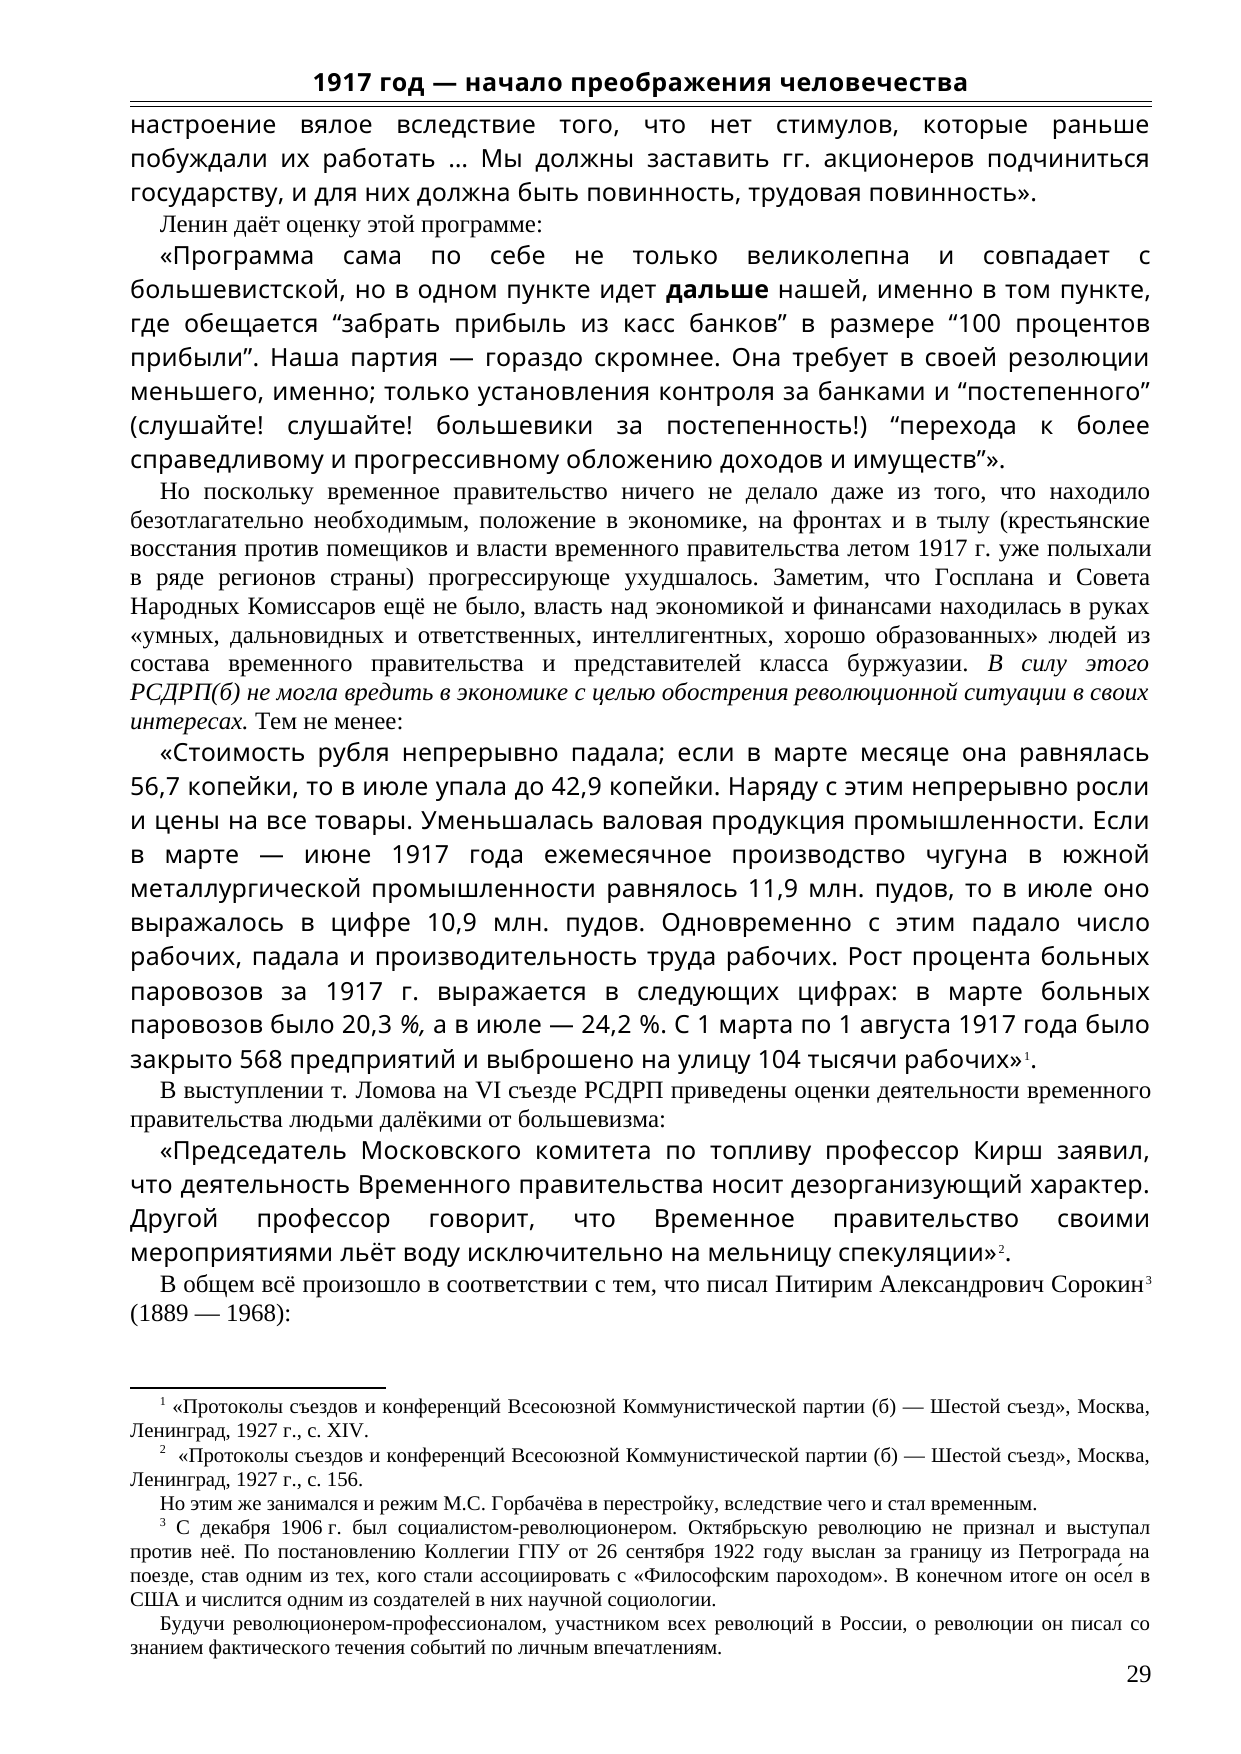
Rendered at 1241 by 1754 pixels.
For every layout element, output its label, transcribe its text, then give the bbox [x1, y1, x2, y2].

text «Стоимость рубля непрерывно падала; если в марте месяце она равнялась 56,7 копейки, то в июле упала до 42,9 копейки. Наряду с этим непрерывно росли и цены на все товары. Уменьшалась валовая продукция промышленности. Если в марте — июне 1917 года ежемесячное производство чугуна в южной металлургической промышленности равнялось 11,9 млн. пудов, то в июле оно выражалось в цифре 10,9 млн. пудов. Одновременно с этим падало число рабочих, падала и производительность труда рабочих. Рост процента больных паровозов за 1917 г. выражается в следующих цифрах: в марте больных паровозов было 20,3 %, а в июле — 24,2 %. С 1 марта по 1 августа 1917 года было закрыто 568 предприятий и выброшено на улицу 104 тысячи рабочих». [130, 735, 1152, 1075]
text Но поскольку временное правительство ничего не делало даже из того, что находило безотлагательно необходимым, положение в экономике, на фронтах и в тылу (крестьянские восстания против помещиков и власти временного правительства летом 1917 г. уже полыхали в ряде регионов страны) прогрессирующе ухудшалось. Заметим, что Госплана и Совета Народных Комиссаров ещё не было, власть над экономикой и финансами находилась в руках «умных, дальновидных и ответственных, интеллигентных, хорошо образованных» людей из состава временного правительства и представителей класса буржуазии. В силу этого РСДРП(б) не могла вредить в экономике с целью обострения революционной ситуации в своих интересах. Тем не менее: [130, 476, 1152, 735]
text «Председатель Московского комитета по топливу профессор Кирш заявил, что деятельность Временного правительства носит дезорганизующий характер. Другой профессор говорит, что Временное правительство своими мероприятиями льёт воду исключительно на мельницу спекуляции». [130, 1133, 1152, 1269]
text С декабря 1906 г. был социалистом-революционером. Октябрьскую революцию не признал и выступал против неё. По постановлению Коллегии ГПУ от 26 сентября 1922 году выслан за границу из Петрограда на поезде, став одним из тех, кого стали ассоциировать с «Философским пароходом». В конечном итоге он осе́л в США и числится одним из создателей в них научной социологии. [130, 1515, 1152, 1611]
text Ленин даёт оценку этой программе: [130, 209, 1152, 237]
text Но этим же занимался и режим М.С. Горбачёва в перестройку, вследствие чего и стал временным. [130, 1491, 1152, 1515]
text «Программа сама по себе не только великолепна и совпадает с большевистской, но в одном пункте идет дальше нашей, именно в том пункте, где обещается “забрать прибыль из касс банков” в размере “100 процентов прибыли”. Наша партия — гораздо скромнее. Она требует в своей резолюции меньшего, именно; только установления контроля за банками и “постепенного” (слушайте! слушайте! большевики за постепенность!) “перехода к более справедливому и прогрессивному обложению доходов и имуществ”». [130, 237, 1152, 476]
text Будучи революционером-профессионалом, участником всех революций в России, о революции он писал со знанием фактического течения событий по личным впечатлениям. [130, 1611, 1152, 1659]
text «Протоколы съездов и конференций Всесоюзной Коммунистической партии (б) — Шестой съезд», Москва, Ленинград, 1927 г., с. XIV. [130, 1394, 1152, 1442]
text настроение вялое вследствие того, что нет стимулов, которые раньше побуждали их работать … Мы должны заставить гг. акционеров подчиниться государству, и для них должна быть повинность, трудовая повинность». [130, 107, 1152, 209]
text В выступлении т. Ломова на VI съезде РСДРП приведены оценки деятельности временного правительства людьми далёкими от большевизма: [130, 1075, 1152, 1133]
text В общем всё произошло в соответствии с тем, что писал Питирим Александрович Сорокин (1889 — 1968): [130, 1269, 1152, 1327]
text «Протоколы съездов и конференций Всесоюзной Коммунистической партии (б) — Шестой съезд», Москва, Ленинград, 1927 г., с. 156. [130, 1442, 1152, 1491]
